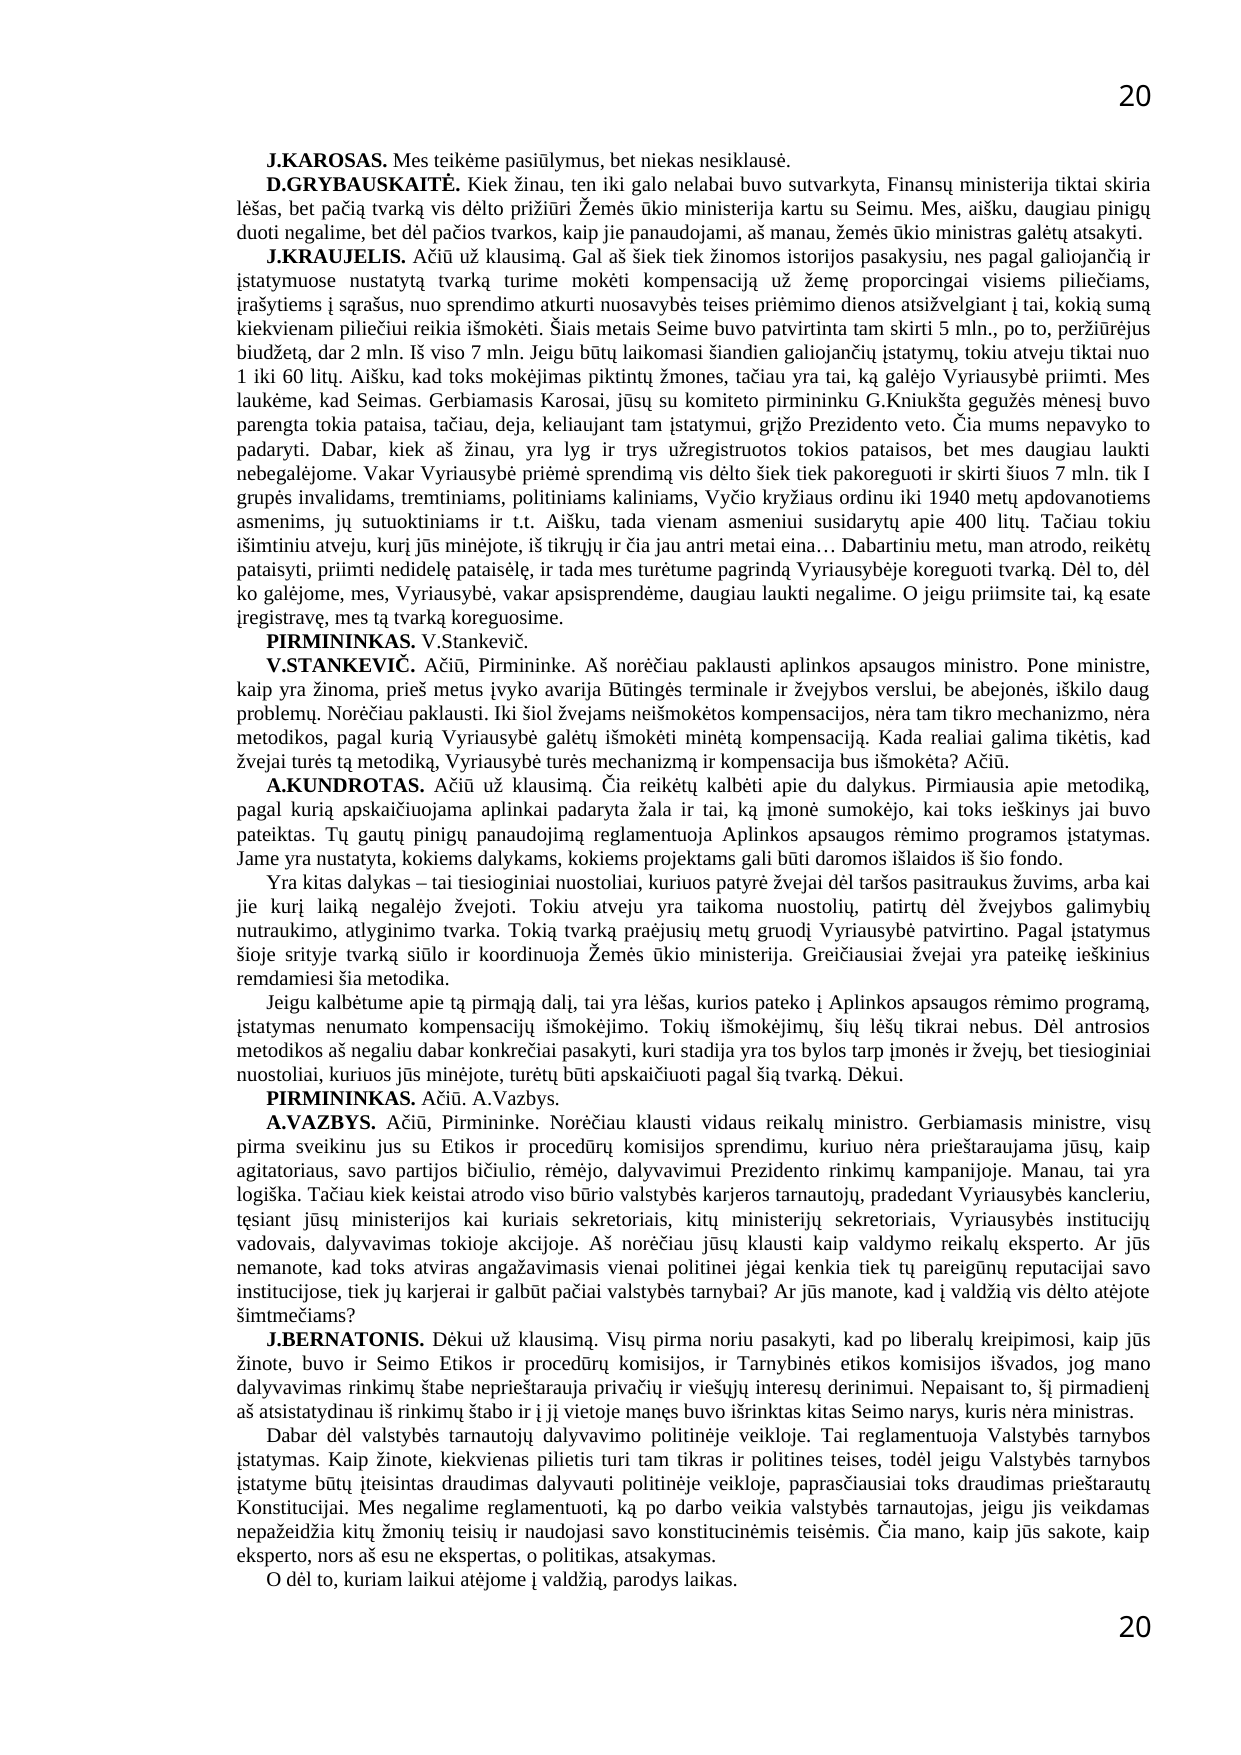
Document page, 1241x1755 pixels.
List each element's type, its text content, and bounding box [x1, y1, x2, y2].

text PIRMININKAS. V.Stankevič. [236, 629, 1152, 653]
text Jeigu kalbėtume apie tą pirmąją dalį, tai yra lėšas, kurios pateko į Aplinkos apsaugos rėmimo programą, įstatymas nenumato kompensacijų išmokėjimo. Tokių išmokėjimų, šių lėšų tikrai nebus. Dėl antrosios metodikos aš negaliu dabar konkrečiai pasakyti, kuri stadija yra tos bylos tarp įmonės ir žvejų, bet tiesioginiai nuostoliai, kuriuos jūs minėjote, turėtų būti apskaičiuoti pagal šią tvarką. Dėkui. [236, 990, 1152, 1086]
text O dėl to, kuriam laikui atėjome į valdžią, parodys laikas. [236, 1567, 1152, 1591]
text A.VAZBYS. Ačiū, Pirmininke. Norėčiau klausti vidaus reikalų ministro. Gerbiamasis ministre, visų pirma sveikinu jus su Etikos ir procedūrų komisijos sprendimu, kuriuo nėra prieštaraujama jūsų, kaip agitatoriaus, savo partijos bičiulio, rėmėjo, dalyvavimui Prezidento rinkimų kampanijoje. Manau, tai yra logiška. Tačiau kiek keistai atrodo viso būrio valstybės karjeros tarnautojų, pradedant Vyriausybės kancleriu, tęsiant jūsų ministerijos kai kuriais sekretoriais, kitų ministerijų sekretoriais, Vyriausybės institucijų vadovais, dalyvavimas tokioje akcijoje. Aš norėčiau jūsų klausti kaip valdymo reikalų eksperto. Ar jūs nemanote, kad toks atviras angažavimasis vienai politinei jėgai kenkia tiek tų pareigūnų reputacijai savo institucijose, tiek jų karjerai ir galbūt pačiai valstybės tarnybai? Ar jūs manote, kad į valdžią vis dėlto atėjote šimtmečiams? [236, 1110, 1152, 1327]
text J.KAROSAS. Mes teikėme pasiūlymus, bet niekas nesiklausė. [236, 148, 1152, 172]
text PIRMININKAS. Ačiū. A.Vazbys. [236, 1086, 1152, 1110]
text Yra kitas dalykas – tai tiesioginiai nuostoliai, kuriuos patyrė žvejai dėl taršos pasitraukus žuvims, arba kai jie kurį laiką negalėjo žvejoti. Tokiu atveju yra taikoma nuostolių, patirtų dėl žvejybos galimybių nutraukimo, atlyginimo tvarka. Tokią tvarką praėjusių metų gruodį Vyriausybė patvirtino. Pagal įstatymus šioje srityje tvarką siūlo ir koordinuoja Žemės ūkio ministerija. Greičiausiai žvejai yra pateikę ieškinius remdamiesi šia metodika. [236, 869, 1152, 990]
text A.Kundrotas. Ačiū už klausimą. Čia reikėtų kalbėti apie du dalykus. Pirmiausia apie metodiką, pagal kurią apskaičiuojama aplinkai padaryta žala ir tai, ką įmonė sumokėjo, kai toks ieškinys jai buvo pateiktas. Tų gautų pinigų panaudojimą reglamentuoja Aplinkos apsaugos rėmimo programos įstatymas. Jame yra nustatyta, kokiems dalykams, kokiems projektams gali būti daromos išlaidos iš šio fondo. [236, 773, 1152, 869]
text J.BERNATONIS. Dėkui už klausimą. Visų pirma noriu pasakyti, kad po liberalų kreipimosi, kaip jūs žinote, buvo ir Seimo Etikos ir procedūrų komisijos, ir Tarnybinės etikos komisijos išvados, jog mano dalyvavimas rinkimų štabe neprieštarauja privačių ir viešųjų interesų derinimui. Nepaisant to, šį pirmadienį aš atsistatydinau iš rinkimų štabo ir į jį vietoje manęs buvo išrinktas kitas Seimo narys, kuris nėra ministras. [236, 1327, 1152, 1423]
text J.KRAUJELIS. Ačiū už klausimą. Gal aš šiek tiek žinomos istorijos pasakysiu, nes pagal galiojančią ir įstatymuose nustatytą tvarką turime mokėti kompensaciją už žemę proporcingai visiems piliečiams, įrašytiems į sąrašus, nuo sprendimo atkurti nuosavybės teises priėmimo dienos atsižvelgiant į tai, kokią sumą kiekvienam piliečiui reikia išmokėti. Šiais metais Seime buvo patvirtinta tam skirti 5 mln., po to, peržiūrėjus biudžetą, dar 2 mln. Iš viso 7 mln. Jeigu būtų laikomasi šiandien galiojančių įstatymų, tokiu atveju tiktai nuo 1 iki 60 litų. Aišku, kad toks mokėjimas piktintų žmones, tačiau yra tai, ką galėjo Vyriausybė priimti. Mes laukėme, kad Seimas. Gerbiamasis Karosai, jūsų su komiteto pirmininku G.Kniukšta gegužės mėnesį buvo parengta tokia pataisa, tačiau, deja, keliaujant tam įstatymui, grįžo Prezidento veto. Čia mums nepavyko to padaryti. Dabar, kiek aš žinau, yra lyg ir trys užregistruotos tokios pataisos, bet mes daugiau laukti nebegalėjome. Vakar Vyriausybė priėmė sprendimą vis dėlto šiek tiek pakoreguoti ir skirti šiuos 7 mln. tik I grupės invalidams, tremtiniams, politiniams kaliniams, Vyčio kryžiaus ordinu iki 1940 metų apdovanotiems asmenims, jų sutuoktiniams ir t.t. Aišku, tada vienam asmeniui susidarytų apie 400 litų. Tačiau tokiu išimtiniu atveju, kurį jūs minėjote, iš tikrųjų ir čia jau antri metai eina… Dabartiniu metu, man atrodo, reikėtų pataisyti, priimti nedidelę pataisėlę, ir tada mes turėtume pagrindą Vyriausybėje koreguoti tvarką. Dėl to, dėl ko galėjome, mes, Vyriausybė, vakar apsisprendėme, daugiau laukti negalime. O jeigu priimsite tai, ką esate įregistravę, mes tą tvarką koreguosime. [236, 244, 1152, 629]
text Dabar dėl valstybės tarnautojų dalyvavimo politinėje veikloje. Tai reglamentuoja Valstybės tarnybos įstatymas. Kaip žinote, kiekvienas pilietis turi tam tikras ir politines teises, todėl jeigu Valstybės tarnybos įstatyme būtų įteisintas draudimas dalyvauti politinėje veikloje, paprasčiausiai toks draudimas prieštarautų Konstitucijai. Mes negalime reglamentuoti, ką po darbo veikia valstybės tarnautojas, jeigu jis veikdamas nepažeidžia kitų žmonių teisių ir naudojasi savo konstitucinėmis teisėmis. Čia mano, kaip jūs sakote, kaip eksperto, nors aš esu ne ekspertas, o politikas, atsakymas. [236, 1423, 1152, 1567]
text V.STANKEVIČ. Ačiū, Pirmininke. Aš norėčiau paklausti aplinkos apsaugos ministro. Pone ministre, kaip yra žinoma, prieš metus įvyko avarija Būtingės terminale ir žvejybos verslui, be abejonės, iškilo daug problemų. Norėčiau paklausti. Iki šiol žvejams neišmokėtos kompensacijos, nėra tam tikro mechanizmo, nėra metodikos, pagal kurią Vyriausybė galėtų išmokėti minėtą kompensaciją. Kada realiai galima tikėtis, kad žvejai turės tą metodiką, Vyriausybė turės mechanizmą ir kompensacija bus išmokėta? Ačiū. [236, 653, 1152, 773]
text D.GRYBAUSKAITĖ. Kiek žinau, ten iki galo nelabai buvo sutvarkyta, Finansų ministerija tiktai skiria lėšas, bet pačią tvarką vis dėlto prižiūri Žemės ūkio ministerija kartu su Seimu. Mes, aišku, daugiau pinigų duoti negalime, bet dėl pačios tvarkos, kaip jie panaudojami, aš manau, žemės ūkio ministras galėtų atsakyti. [236, 172, 1152, 244]
